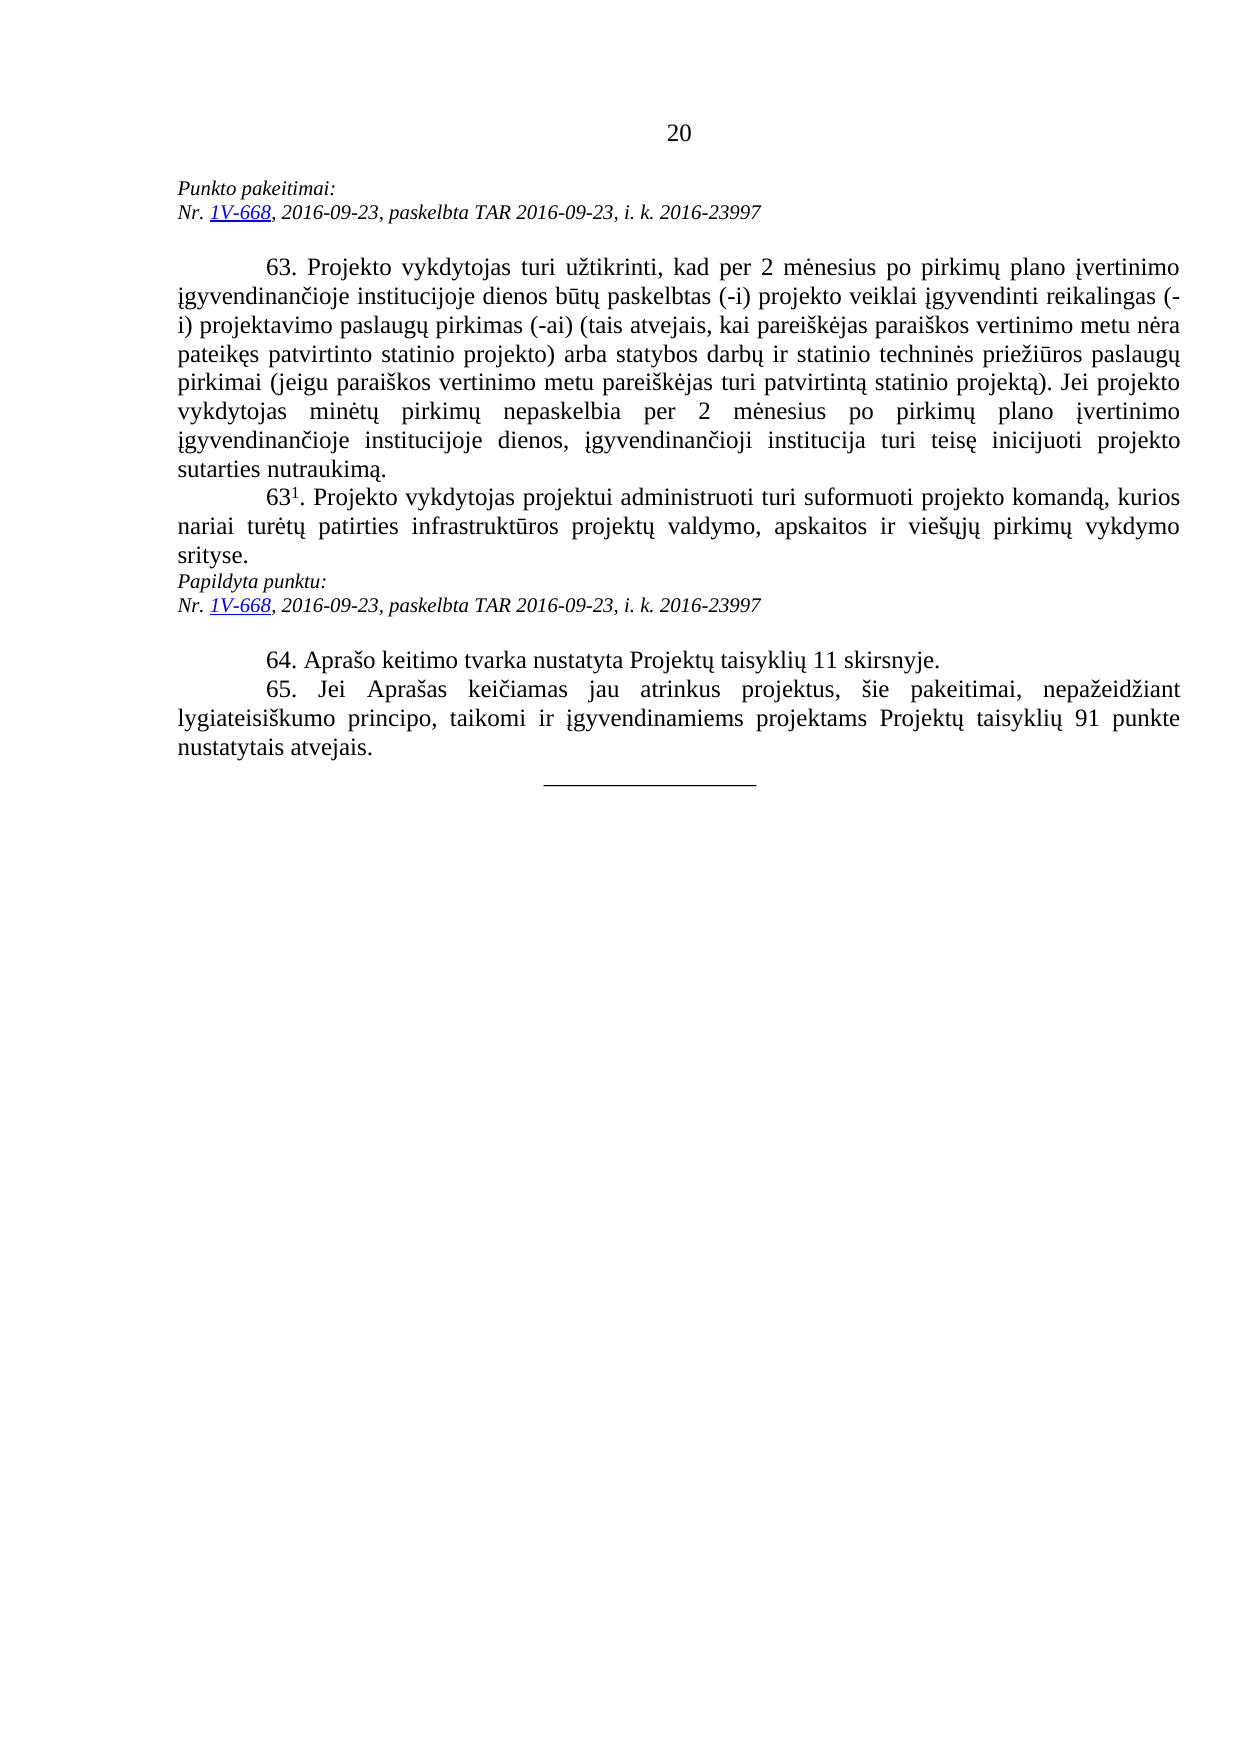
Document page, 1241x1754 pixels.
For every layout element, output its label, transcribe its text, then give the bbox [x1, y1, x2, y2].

text 65. Jei Aprašas keičiamas jau atrinkus projektus, šie pakeitimai, nepažeidžiant lygiateisiškumo principo, taikomi ir įgyvendinamiems projektams Projektų taisyklių 91 punkte nustatytais atvejais. [177, 674, 1181, 761]
text 64. Aprašo keitimo tvarka nustatyta Projektų taisyklių 11 skirsnyje. [177, 646, 1181, 674]
text Papildyta punktu: [177, 569, 1181, 593]
text _________________ [177, 761, 1181, 789]
text 631. Projekto vykdytojas projektui administruoti turi suformuoti projekto komandą, kurios nariai turėtų patirties infrastruktūros projektų valdymo, apskaitos ir viešųjų pirkimų vykdymo srityse. [177, 482, 1181, 569]
text Nr. 1V-668, 2016-09-23, paskelbta TAR 2016-09-23, i. k. 2016-23997 [177, 200, 1181, 224]
text Nr. 1V-668, 2016-09-23, paskelbta TAR 2016-09-23, i. k. 2016-23997 [177, 593, 1181, 617]
text 63. Projekto vykdytojas turi užtikrinti, kad per 2 mėnesius po pirkimų plano įvertinimo įgyvendinančioje institucijoje dienos būtų paskelbtas (-i) projekto veiklai įgyvendinti reikalingas (-i) projektavimo paslaugų pirkimas (-ai) (tais atvejais, kai pareiškėjas paraiškos vertinimo metu nėra pateikęs patvirtinto statinio projekto) arba statybos darbų ir statinio techninės priežiūros paslaugų pirkimai (jeigu paraiškos vertinimo metu pareiškėjas turi patvirtintą statinio projektą). Jei projekto vykdytojas minėtų pirkimų nepaskelbia per 2 mėnesius po pirkimų plano įvertinimo įgyvendinančioje institucijoje dienos, įgyvendinančioji institucija turi teisę inicijuoti projekto sutarties nutraukimą. [177, 252, 1181, 482]
text Punkto pakeitimai: [177, 176, 1181, 200]
